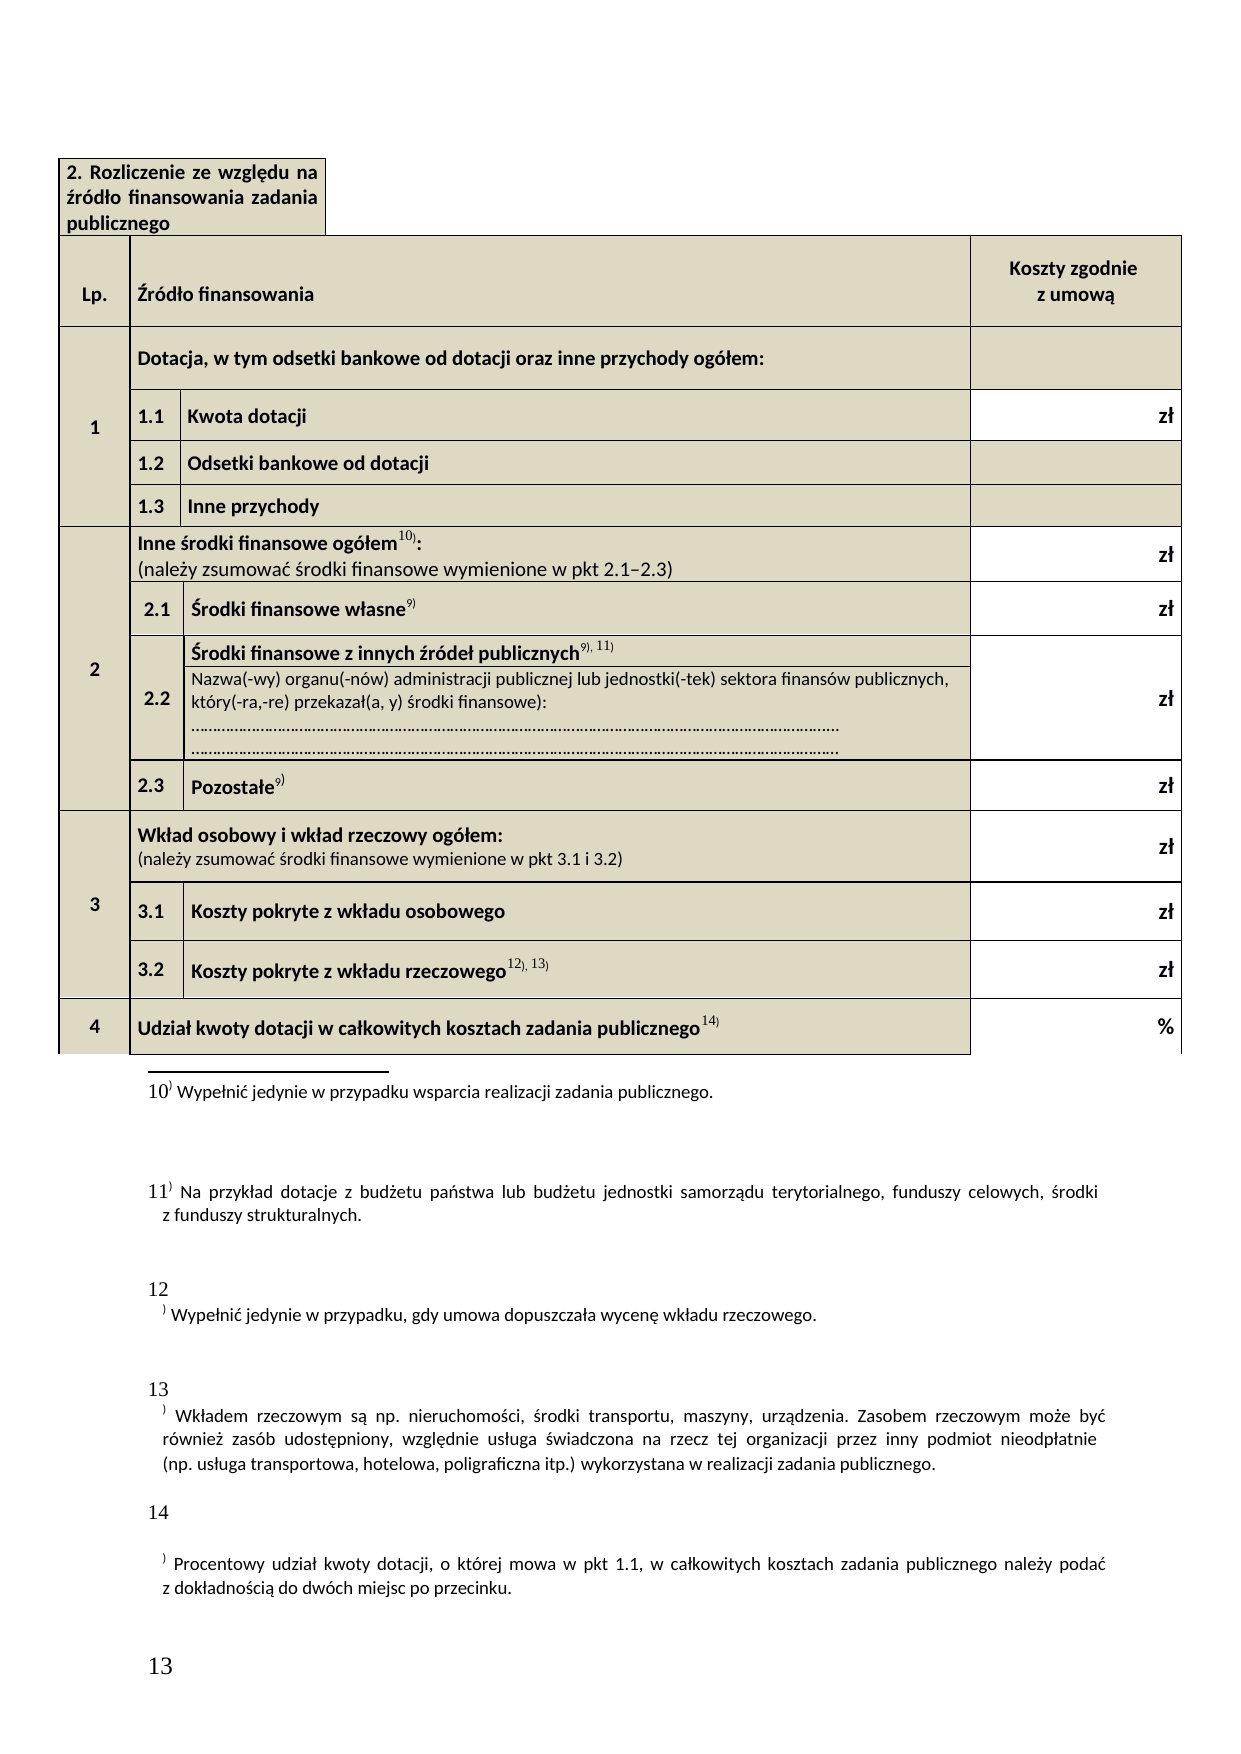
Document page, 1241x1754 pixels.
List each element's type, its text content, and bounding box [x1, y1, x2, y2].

table_cell Środki finansowe własne9) [184, 582, 970, 634]
table_cell zł [971, 761, 1181, 810]
table_cell Dotacja, w tym odsetki bankowe od dotacji oraz inne przychody ogółem: [131, 327, 970, 389]
table_cell % [971, 999, 1181, 1054]
table_cell Inne przychody [181, 485, 970, 526]
table_cell zł [971, 390, 1181, 440]
table_cell Odsetki bankowe od dotacji [181, 441, 970, 484]
table_cell zł [971, 636, 1181, 759]
table_cell Pozostałe9) [184, 761, 970, 810]
table_cell Wkład osobowy i wkład rzeczowy ogółem: (należy zsumować środki finansowe wymienione w pkt 3.1 i 3.2) [131, 811, 970, 881]
table_cell zł [971, 582, 1181, 634]
table_cell Inne środki finansowe ogółem): (należy zsumować środki finansowe wymienione w pkt 2.1–2.3) [131, 527, 970, 581]
table_cell Lp. [60, 262, 129, 326]
table_cell 1 [60, 327, 129, 526]
table_cell 2.3 [131, 761, 183, 810]
table_cell Udział kwoty dotacji w całkowitych kosztach zadania publicznego) [131, 999, 970, 1054]
table_cell 4 [60, 999, 129, 1054]
table_cell 3 [60, 811, 129, 997]
table_cell Nazwa(-wy) organu(-nów) administracji publicznej lub jednostki(-tek) sektora finansów publicznych, który(-ra,-re) przekazał(a, y) środki finansowe): …………………………………………………………………………………………………………………………………... …………………………………………………………………………………………………………………………………… [185, 667, 970, 759]
table_cell 2.1 [131, 582, 183, 634]
table_cell Koszty zgodnie z umową [971, 236, 1181, 326]
table_cell Źródło finansowania [131, 262, 970, 326]
table_cell 1.2 [131, 441, 180, 484]
table_cell Koszty pokryte z wkładu osobowego [184, 883, 970, 940]
table_cell Koszty pokryte z wkładu rzeczowego), ) [184, 941, 970, 997]
table_cell [971, 327, 1181, 389]
table_cell [971, 441, 1181, 484]
table_cell zł [971, 811, 1181, 881]
table_cell [971, 485, 1181, 526]
table_cell 2.2 [131, 636, 183, 759]
table_cell 1.3 [131, 485, 180, 526]
table_cell zł [971, 883, 1181, 940]
table_cell [60, 236, 129, 262]
table_cell Środki finansowe z innych źródeł publicznych9), ) [185, 636, 970, 666]
table_cell [131, 236, 970, 262]
table_cell 3.2 [131, 941, 183, 997]
table_cell 2 [60, 527, 129, 810]
table_header 2. Rozliczenie ze względu na źródło finansowania zadania publicznego [60, 159, 325, 235]
table_cell Kwota dotacji [181, 390, 970, 440]
table_cell 1.1 [131, 390, 180, 440]
table_cell 3.1 [131, 883, 183, 940]
table_cell zł [971, 941, 1181, 997]
table_cell zł [971, 527, 1181, 581]
